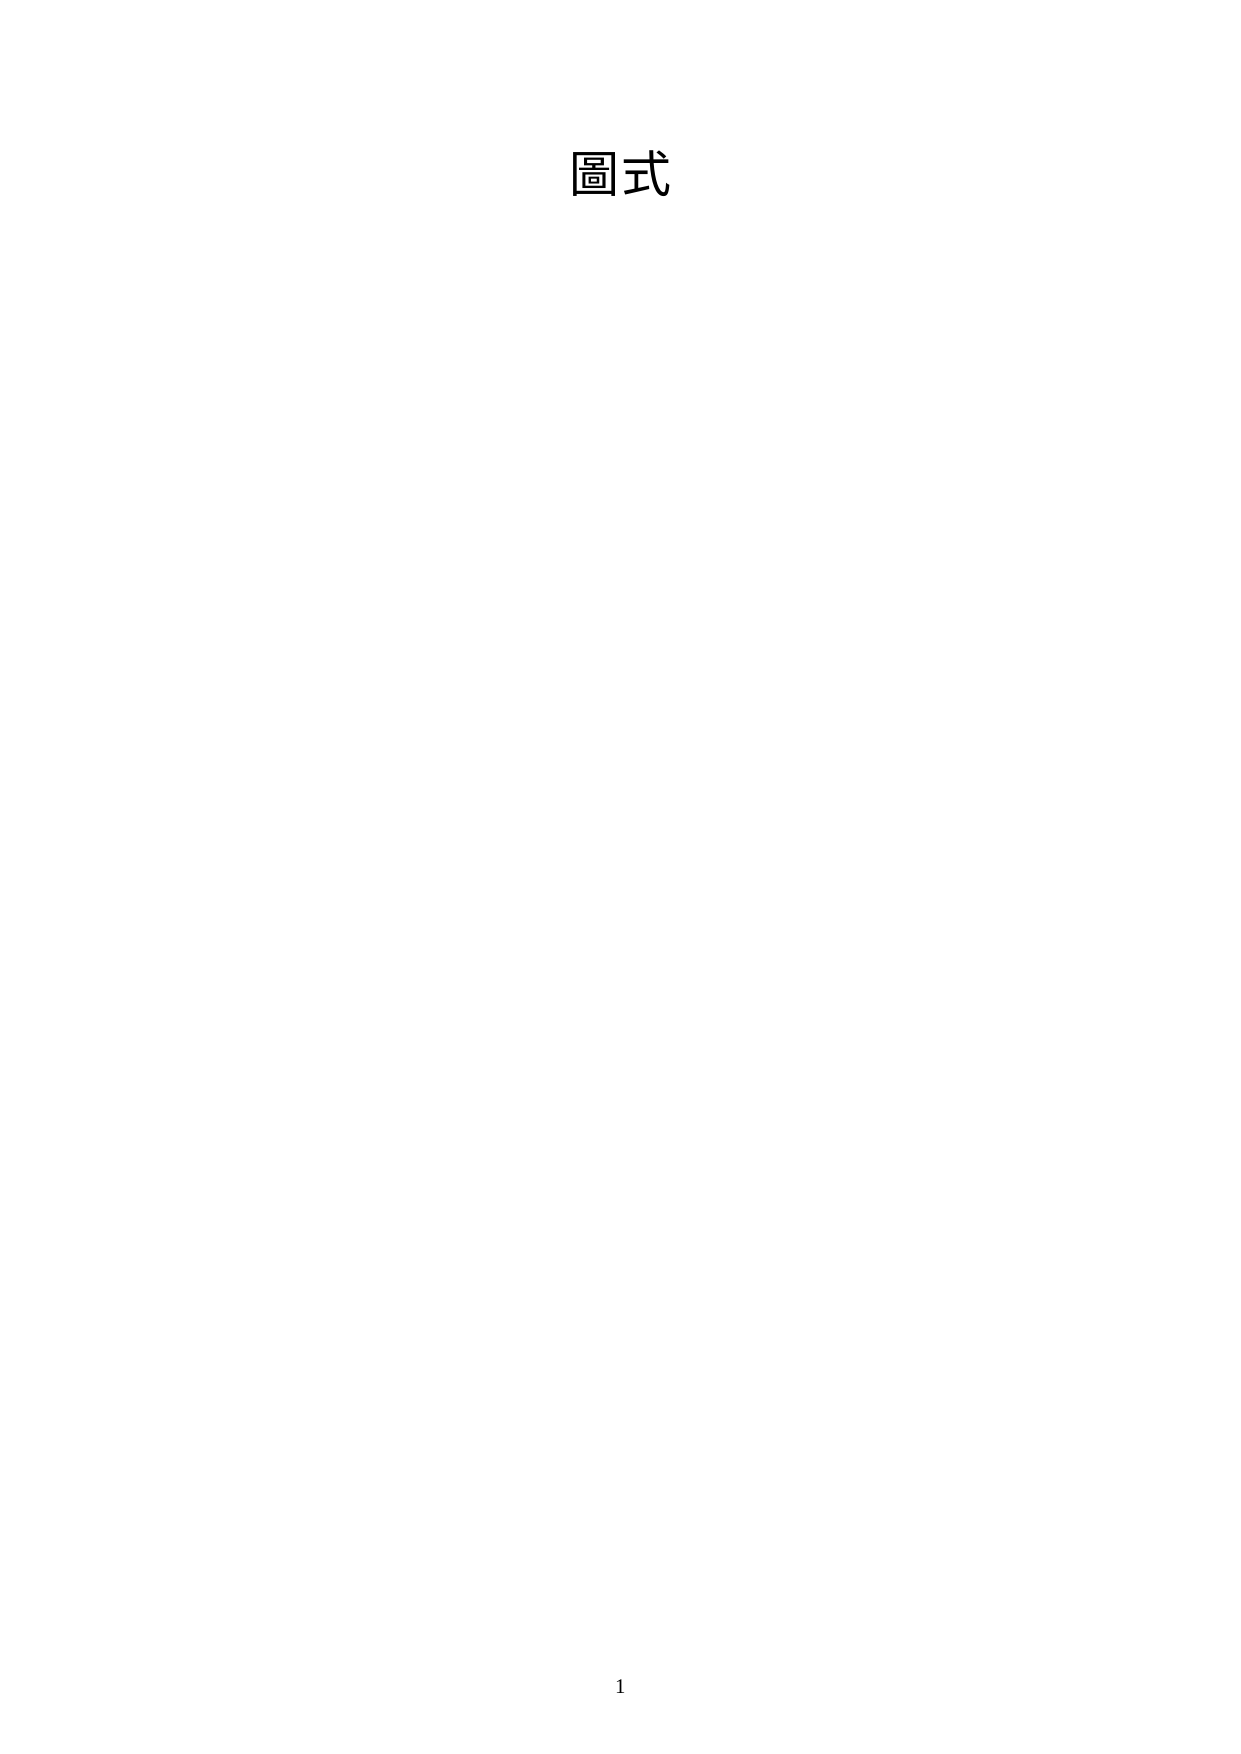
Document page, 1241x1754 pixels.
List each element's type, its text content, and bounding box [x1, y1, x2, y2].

text 圖式 [148, 118, 1092, 222]
